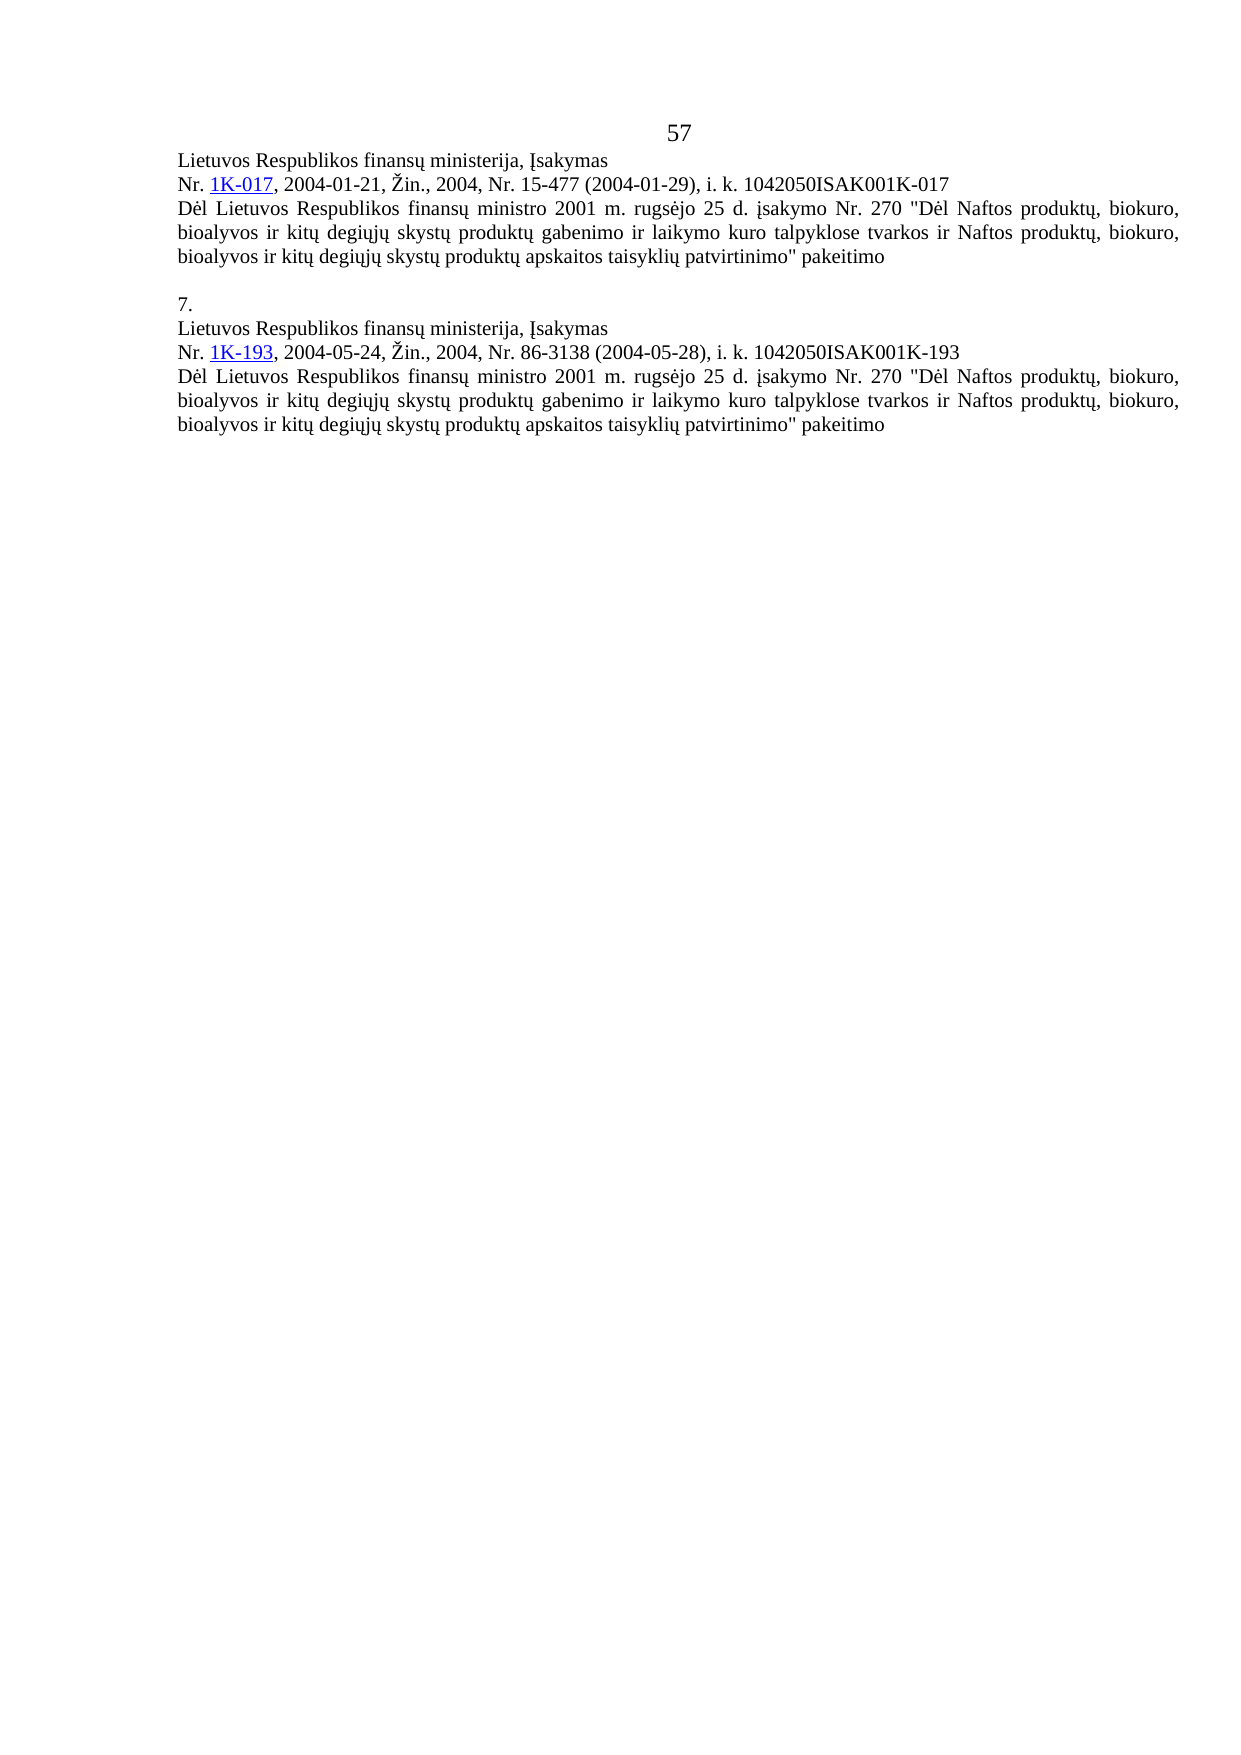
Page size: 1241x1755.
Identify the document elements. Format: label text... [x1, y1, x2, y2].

text Dėl Lietuvos Respublikos finansų ministro 2001 m. rugsėjo 25 d. įsakymo Nr. 270 "Dėl Naftos produktų, biokuro, bioalyvos ir kitų degiųjų skystų produktų gabenimo ir laikymo kuro talpyklose tvarkos ir Naftos produktų, biokuro, bioalyvos ir kitų degiųjų skystų produktų apskaitos taisyklių patvirtinimo" pakeitimo [177, 364, 1181, 436]
text Nr. 1K-017, 2004-01-21, Žin., 2004, Nr. 15-477 (2004-01-29), i. k. 1042050ISAK001K-017 [177, 172, 1181, 196]
text Lietuvos Respublikos finansų ministerija, Įsakymas [177, 148, 1181, 172]
text Dėl Lietuvos Respublikos finansų ministro 2001 m. rugsėjo 25 d. įsakymo Nr. 270 "Dėl Naftos produktų, biokuro, bioalyvos ir kitų degiųjų skystų produktų gabenimo ir laikymo kuro talpyklose tvarkos ir Naftos produktų, biokuro, bioalyvos ir kitų degiųjų skystų produktų apskaitos taisyklių patvirtinimo" pakeitimo [177, 196, 1181, 268]
text 7. [177, 292, 1181, 316]
text Lietuvos Respublikos finansų ministerija, Įsakymas [177, 316, 1181, 340]
text Nr. 1K-193, 2004-05-24, Žin., 2004, Nr. 86-3138 (2004-05-28), i. k. 1042050ISAK001K-193 [177, 340, 1181, 364]
